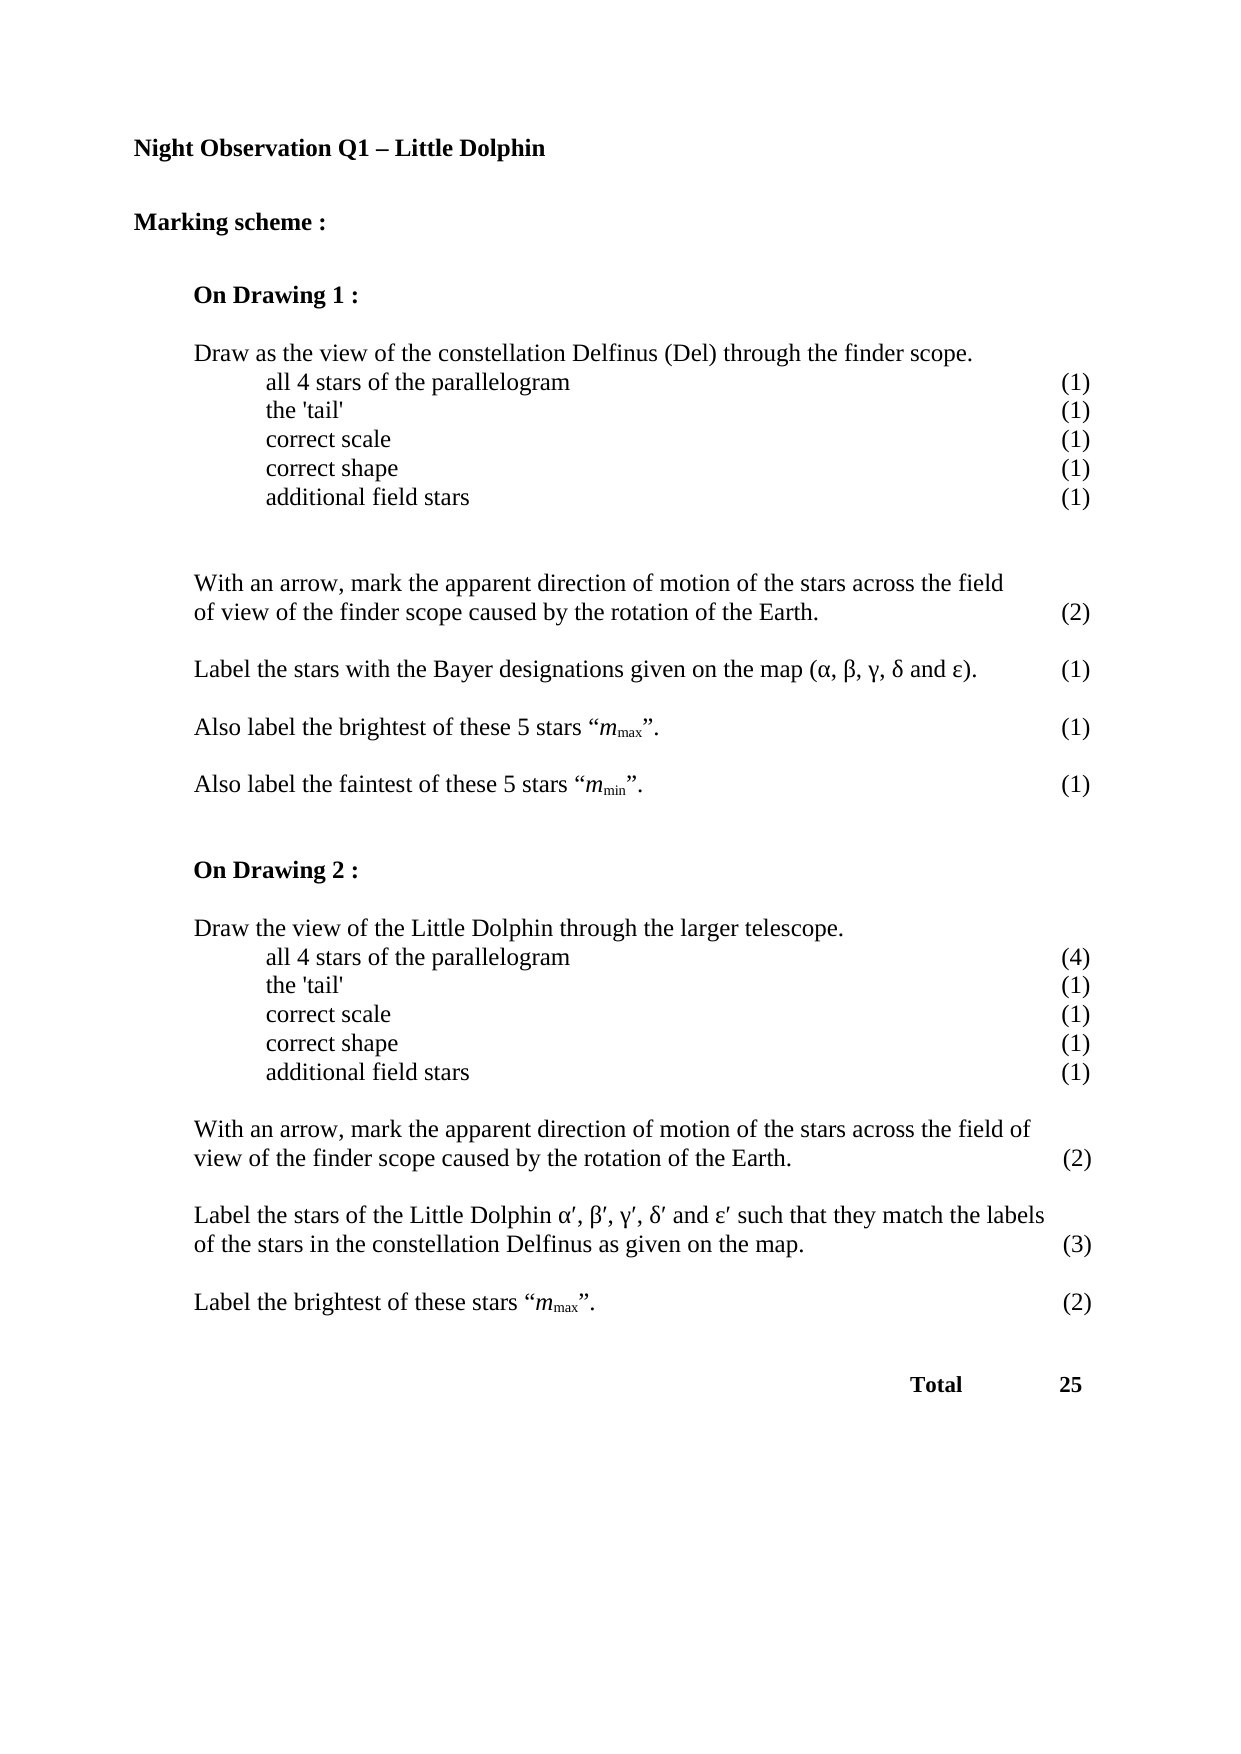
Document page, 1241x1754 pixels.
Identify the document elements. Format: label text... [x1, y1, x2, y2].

list correct scale (1) [228, 999, 1122, 1028]
list correct shape (1) [228, 1028, 1122, 1057]
list Also label the brightest of these 5 stars “mmax”. (1) [155, 712, 1122, 741]
list Label the brightest of these stars “mmax”. (2) [157, 1287, 1122, 1316]
list correct shape (1) [227, 453, 1122, 482]
list On Drawing 2 : [156, 856, 1122, 884]
list additional field stars (1) [227, 482, 1122, 511]
list Draw as the view of the constellation Delfinus (Del) through the finder scope. [155, 338, 1122, 367]
list On Drawing 1 : [156, 281, 1122, 309]
text Night Observation Q1 – Little Dolphin [134, 133, 1122, 162]
list all 4 stars of the parallelogram (1) [227, 367, 1122, 396]
list Label the stars of the Little Dolphin α′, β′, γ′, δ′ and ε′ such that they match the labels of the stars in the constellation Delfinus as given on the map. (3) [157, 1201, 1122, 1258]
list Label the stars with the Bayer designations given on the map (α, β, γ, δ and ε). (1) [155, 654, 1122, 683]
text Marking scheme : [134, 207, 1122, 236]
list Also label the faintest of these 5 stars “mmin”. (1) [155, 769, 1122, 798]
text Total 25 [118, 1371, 1122, 1397]
list With an arrow, mark the apparent direction of motion of the stars across the field of view of the finder scope caused by the rotation of the Earth. (2) [157, 1114, 1122, 1172]
list correct scale (1) [227, 424, 1122, 453]
list additional field stars (1) [228, 1057, 1122, 1086]
list With an arrow, mark the apparent direction of motion of the stars across the field of view of the finder scope caused by the rotation of the Earth. (2) [155, 568, 1122, 626]
list the 'tail' (1) [228, 971, 1122, 999]
list the 'tail' (1) [227, 396, 1122, 424]
list all 4 stars of the parallelogram (4) [228, 942, 1122, 971]
list Draw the view of the Little Dolphin through the larger telescope. [157, 913, 1122, 942]
